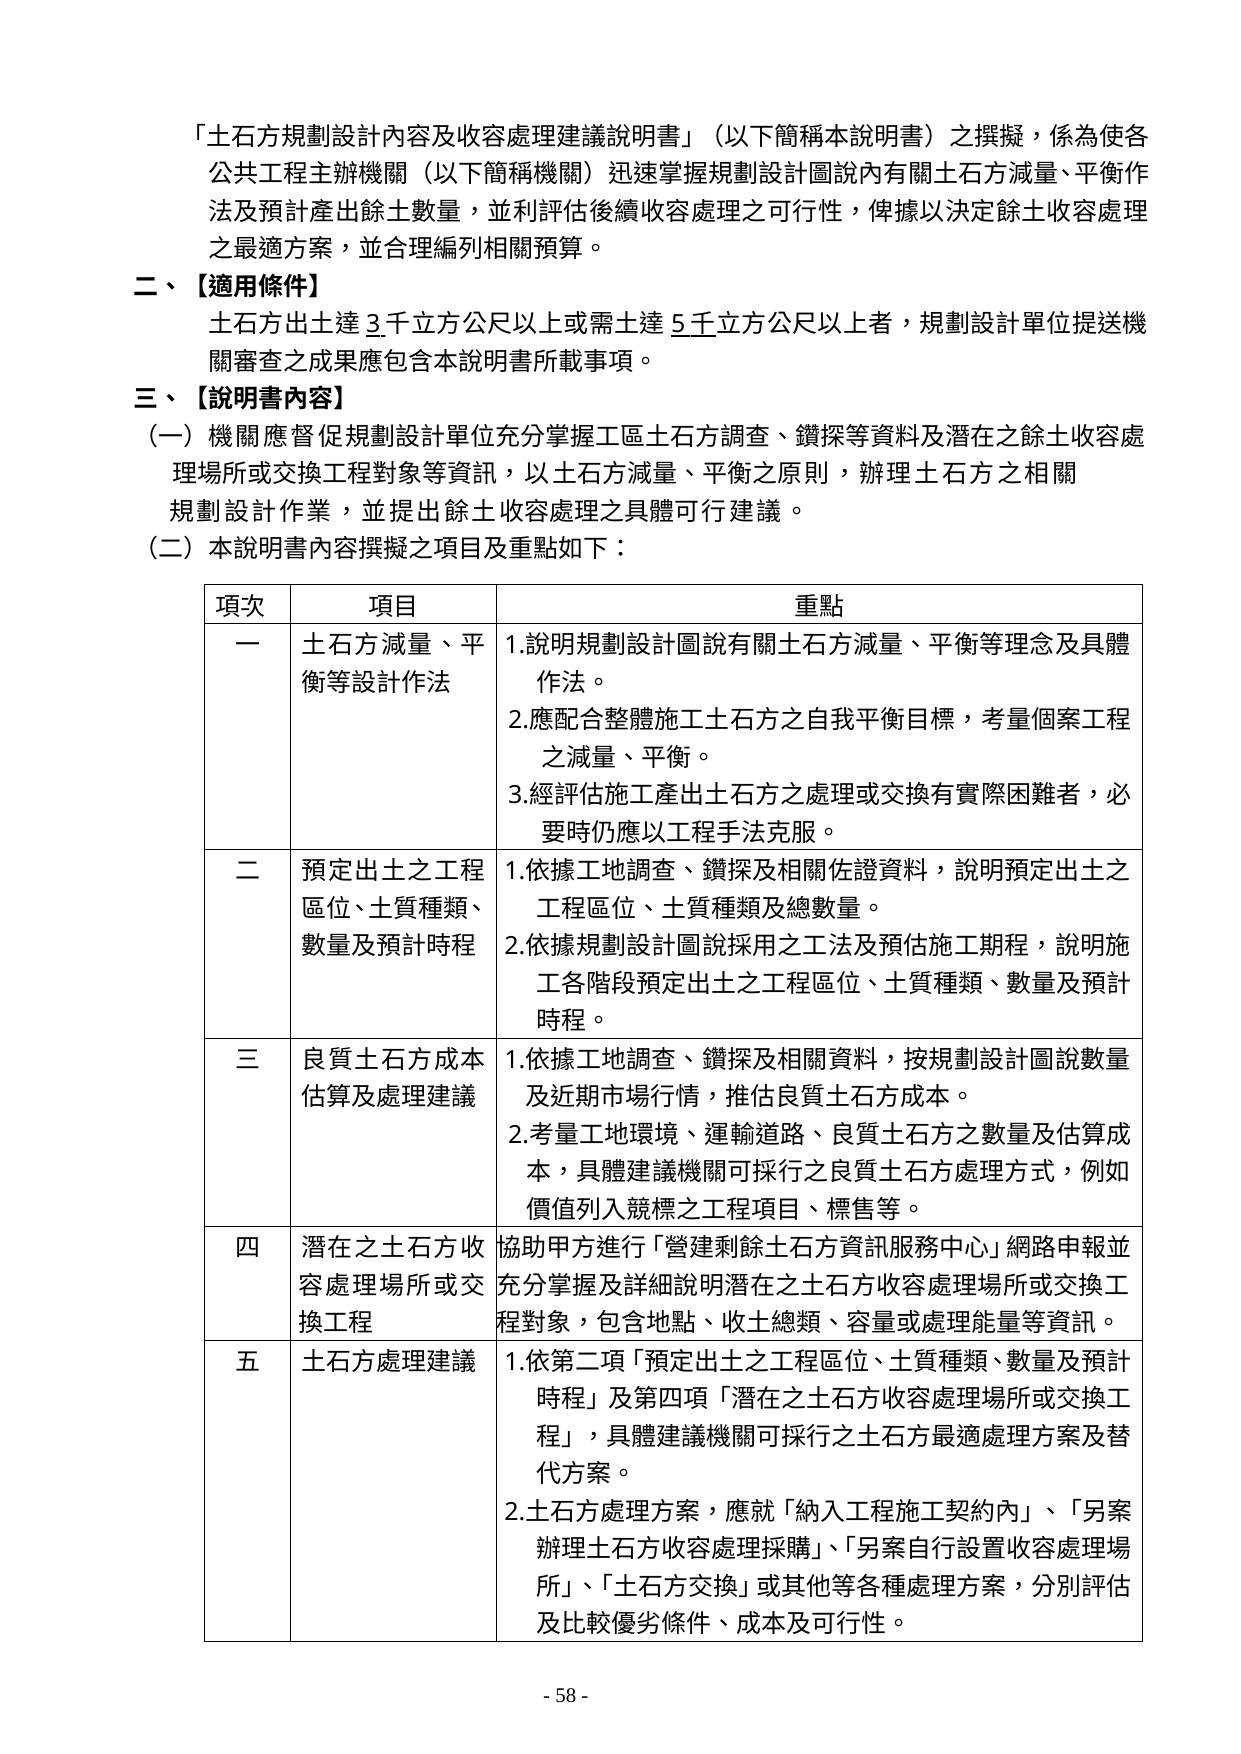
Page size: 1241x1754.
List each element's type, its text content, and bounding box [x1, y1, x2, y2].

table_cell 五 [205, 1341, 290, 1641]
text 「土石方規劃設計內容及收容處理建議說明書」（以下簡稱本說明書）之撰擬，係為使各公共工程主辦機關（以下簡稱機關）迅速掌握規劃設計圖說內有關土石方減量、平衡作法及預計產出餘土數量，並利評估後續收容處理之可行性，俾據以決定餘土收容處理之最適方案，並合理編列相關預算。 [189, 116, 1149, 266]
table_cell 1.依據工地調查、鑽探及相關資料，按規劃設計圖說數量及近期市場行情，推估良質土石方成本。 2.考量工地環境、運輸道路、良質土石方之數量及估算成本，具體建議機關可採行之良質土石方處理方式，例如價值列入競標之工程項目、標售等。 [497, 1039, 1142, 1226]
table_header 重點 [497, 585, 1142, 623]
text 二、【適用條件】 [133, 266, 1149, 303]
table_header 項次 [205, 585, 290, 623]
text 三、【說明書內容】 [133, 378, 1149, 416]
table_cell 良質土石方成本估算及處理建議 [291, 1039, 496, 1226]
text （二）本說明書內容撰擬之項目及重點如下： [133, 528, 1152, 566]
table_cell 土石方減量、平衡等設計作法 [291, 624, 496, 849]
table_header 項目 [291, 585, 496, 623]
table_cell 潛在之土石方收容處理場所或交換工程 [291, 1227, 496, 1339]
table_cell 三 [205, 1039, 290, 1226]
table_cell 一 [205, 624, 290, 849]
table_cell 1.說明規劃設計圖說有關土石方減量、平衡等理念及具體作法。 2.應配合整體施工土石方之自我平衡目標，考量個案工程之減量、平衡。 3.經評估施工產出土石方之處理或交換有實際困難者，必要時仍應以工程手法克服。 [497, 624, 1142, 849]
text 規劃設計作業，並提出餘土收容處理之具體可行建議。 [133, 491, 1149, 528]
table_cell 四 [205, 1227, 290, 1339]
table_cell 1.依據工地調查、鑽探及相關佐證資料，說明預定出土之工程區位、土質種類及總數量。 2.依據規劃設計圖說採用之工法及預估施工期程，說明施工各階段預定出土之工程區位、土質種類、數量及預計時程。 [497, 850, 1142, 1037]
table_cell 協助甲方進行「營建剩餘土石方資訊服務中心」網路申報並充分掌握及詳細說明潛在之土石方收容處理場所或交換工程對象，包含地點、收土總類、容量或處理能量等資訊。 [497, 1227, 1142, 1339]
text 理場所或交換工程對象等資訊，以土石方減量、平衡之原則，辦理土石方之相關 [133, 453, 1149, 491]
text 土石方出土達3千立方公尺以上或需土達5千立方公尺以上者，規劃設計單位提送機關審查之成果應包含本說明書所載事項。 [208, 303, 1149, 378]
table_cell 1.依第二項「預定出土之工程區位、土質種類、數量及預計時程」及第四項「潛在之土石方收容處理場所或交換工程」，具體建議機關可採行之土石方最適處理方案及替代方案。 2.土石方處理方案，應就「納入工程施工契約內」、「另案辦理土石方收容處理採購」、「另案自行設置收容處理場所」、「土石方交換」或其他等各種處理方案，分別評估及比較優劣條件、成本及可行性。 [497, 1341, 1142, 1641]
text （一）機關應督促規劃設計單位充分掌握工區土石方調查、鑽探等資料及潛在之餘土收容處 [133, 416, 1149, 453]
table_cell 土石方處理建議 [291, 1341, 496, 1641]
table_cell 預定出土之工程區位、土質種類、數量及預計時程 [291, 850, 496, 1037]
table_cell 二 [205, 850, 290, 1037]
